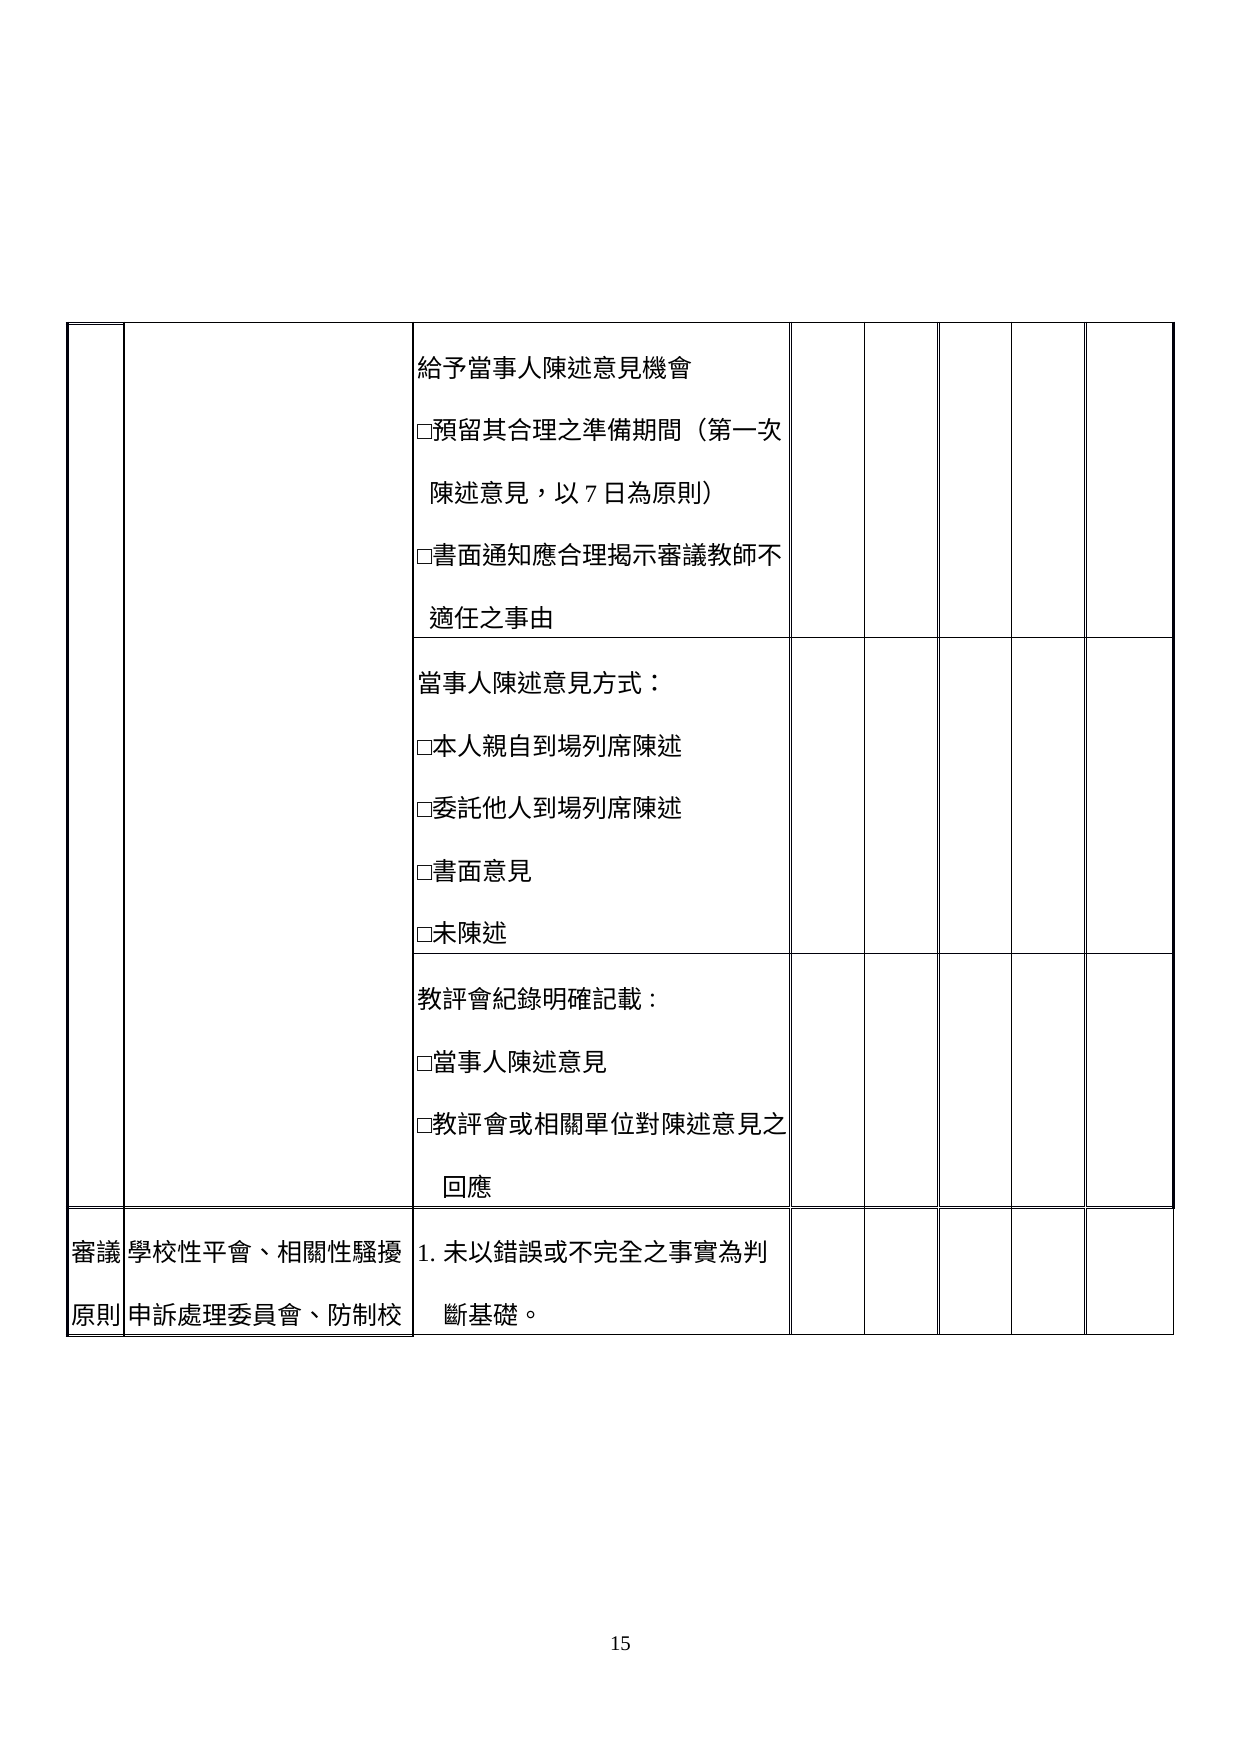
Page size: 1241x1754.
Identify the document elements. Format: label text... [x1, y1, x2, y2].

table_cell [1087, 323, 1172, 637]
table_cell [865, 1209, 937, 1334]
table_cell [1087, 954, 1172, 1206]
table_cell [865, 323, 937, 637]
table_cell [1012, 638, 1084, 953]
table_cell [865, 638, 937, 953]
table_cell 當事人陳述意見方式： □本人親自到場列席陳述 □委託他人到場列席陳述 □書面意見 □未陳述 [414, 638, 789, 953]
table_cell [940, 638, 1011, 953]
table_cell 教評會紀錄明確記載： □當事人陳述意見 □教評會或相關單位對陳述意見之回應 [414, 954, 789, 1206]
table_cell [1012, 323, 1084, 637]
table_cell 校級教評會 校級教評會之組成（委員性別比例） 相關人員列席報告 討論、決議與紀錄（出席人數、決議人數、迴避，依據教師法第14條、第15條、第16條、第18條相關條款等規定） 依教師法施行細則第9條規定，給予當事人陳述意見。 學校通知當事人陳述意見時，書面通知中應記載詢問目的（合理揭示審議之事由）、時間、地點、得否委託他人到場或提書面說明及不到場所生之效果等，並注意文書之送達（以足供存證查核方式送達當事人）。 當事人列席教評會陳述之意見及教評會或相關單位對陳述意見之回應，應於會議紀錄中詳實載明。 [125, 323, 412, 1206]
table_cell [1012, 1209, 1084, 1334]
table_cell 學校性平會、相關性騷擾申訴處理委員會、防制校 [125, 1209, 412, 1334]
table_cell [792, 638, 864, 953]
table_cell [940, 323, 1011, 637]
table_cell [940, 1209, 1011, 1334]
table_cell [1012, 954, 1084, 1206]
table_cell 給予當事人陳述意見機會 □預留其合理之準備期間（第一次 陳述意見，以7日為原則） □書面通知應合理揭示審議教師不 適任之事由 [414, 323, 789, 637]
table_cell [792, 323, 864, 637]
table_cell [1087, 1209, 1173, 1334]
table_cell 審議原則 [69, 1209, 123, 1334]
table_cell [792, 1209, 864, 1334]
table_cell [865, 954, 937, 1206]
table_cell 未以錯誤或不完全之事實為判斷基礎。 [414, 1209, 789, 1334]
table_cell [792, 954, 864, 1206]
table_cell [940, 954, 1011, 1206]
table_cell [1087, 638, 1172, 953]
table_cell [69, 325, 123, 1206]
